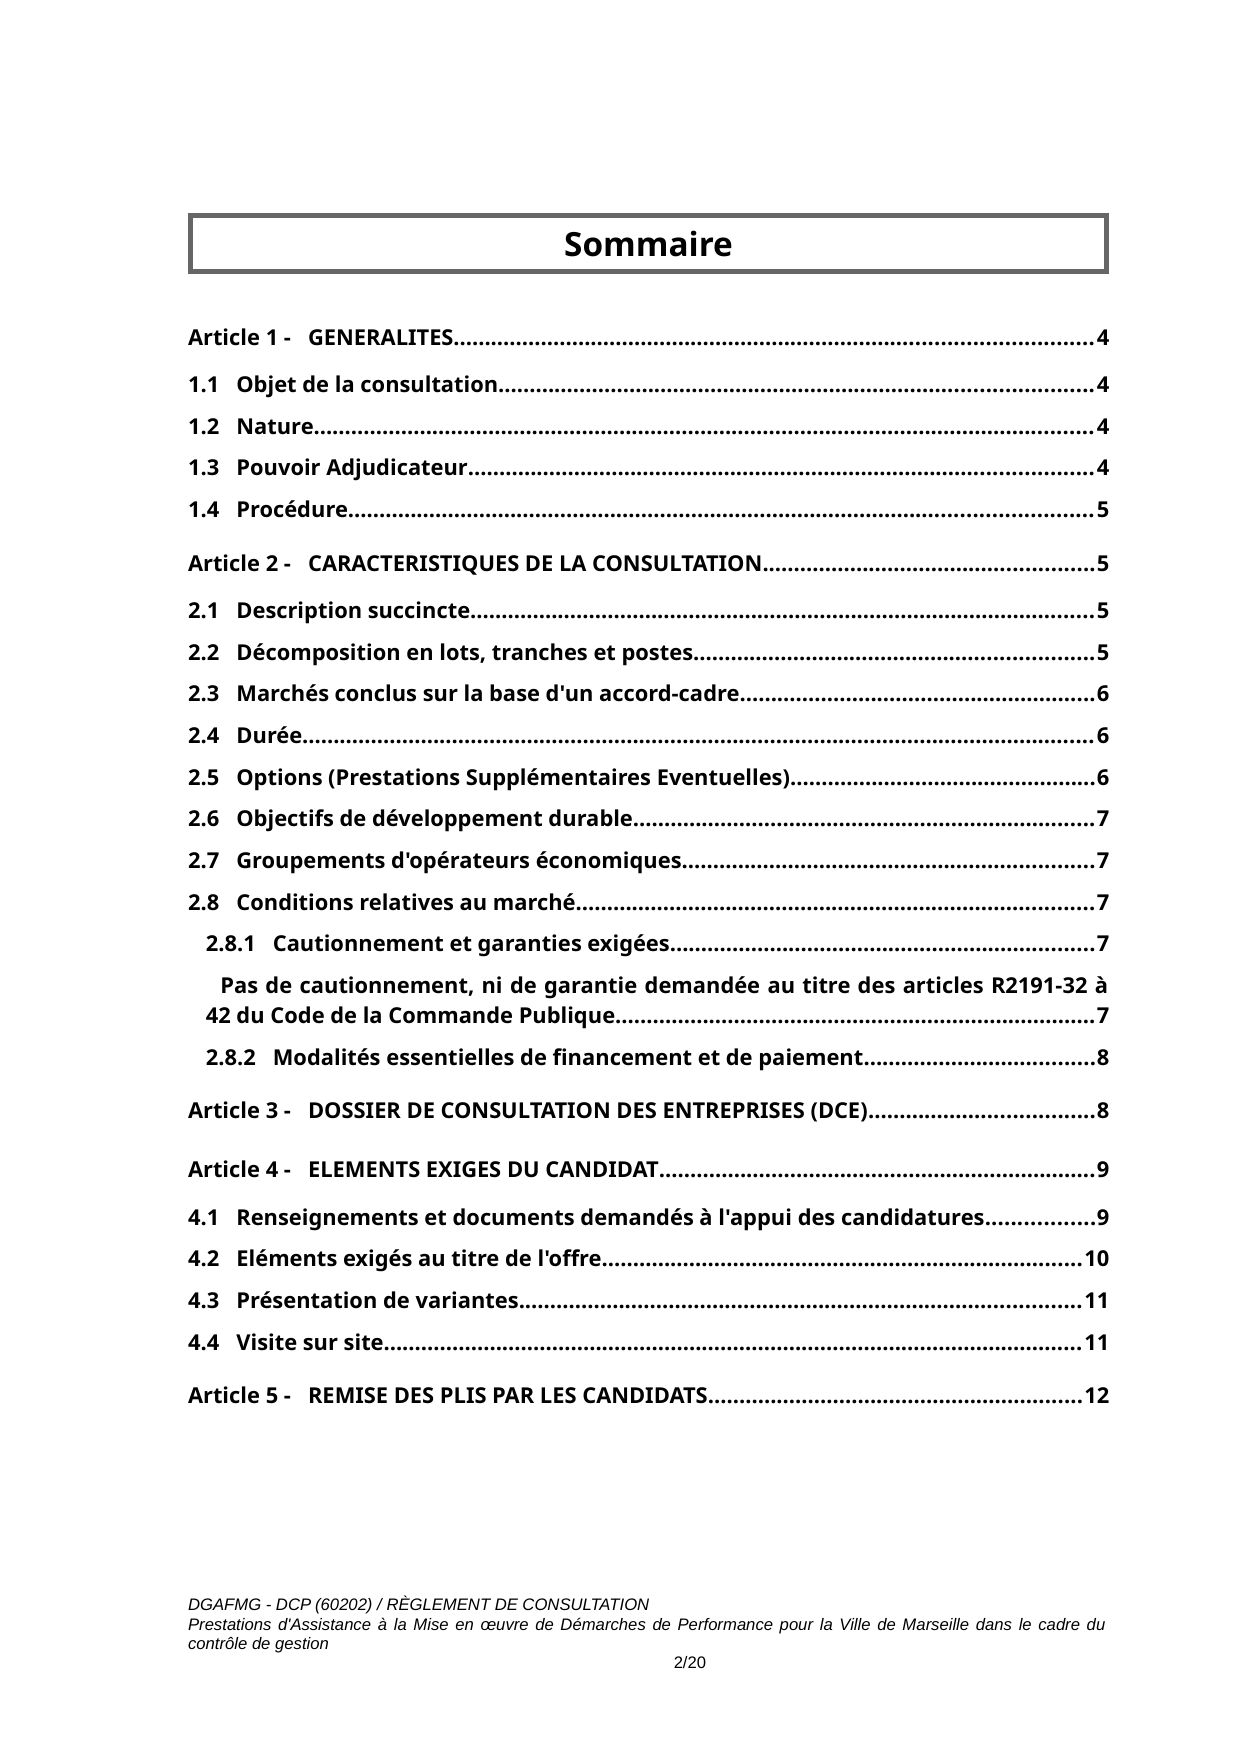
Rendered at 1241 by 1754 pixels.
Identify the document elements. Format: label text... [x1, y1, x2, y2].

text 2.6 Objectifs de développement durable 7 [188, 803, 1109, 833]
text 2.7 Groupements d'opérateurs économiques 7 [188, 845, 1109, 875]
text 4.3 Présentation de variantes 11 [188, 1285, 1109, 1315]
text 2.8 Conditions relatives au marché 7 [188, 887, 1109, 916]
text 4.2 Eléments exigés au titre de l'offre 10 [188, 1243, 1109, 1273]
subtitle Sommaire [193, 218, 1104, 269]
text 2.5 Options (Prestations Supplémentaires Eventuelles) 6 [188, 762, 1109, 791]
text Article 4 - ELEMENTS EXIGES DU CANDIDAT 9 [188, 1154, 1109, 1184]
text 2.2 Décomposition en lots, tranches et postes 5 [188, 637, 1109, 666]
text 2.8.2 Modalités essentielles de financement et de paiement 8 [206, 1041, 1109, 1071]
text 1.3 Pouvoir Adjudicateur 4 [188, 452, 1109, 482]
text 1.2 Nature 4 [188, 411, 1109, 441]
text 1.1 Objet de la consultation 4 [188, 369, 1109, 399]
text 4.4 Visite sur site 11 [188, 1327, 1109, 1356]
text 2.4 Durée 6 [188, 720, 1109, 750]
text Article 3 - DOSSIER DE CONSULTATION DES ENTREPRISES (DCE) 8 [188, 1095, 1109, 1125]
text 2.3 Marchés conclus sur la base d'un accord-cadre 6 [188, 678, 1109, 708]
text 1.4 Procédure 5 [188, 494, 1109, 524]
text Article 1 - GENERALITES 4 [188, 322, 1109, 351]
text 2.8.1 Cautionnement et garanties exigées 7 [206, 928, 1109, 958]
text Article 2 - CARACTERISTIQUES DE LA CONSULTATION 5 [188, 547, 1109, 577]
text Article 5 - REMISE DES PLIS PAR LES CANDIDATS 12 [188, 1380, 1109, 1410]
text 4.1 Renseignements et documents demandés à l'appui des candidatures 9 [188, 1202, 1109, 1231]
text 2.1 Description succincte 5 [188, 595, 1109, 625]
text Pas de cautionnement, ni de garantie demandée au titre des articles R2191-32 à 42 du Code de la Commande Publique. 7 [206, 970, 1109, 1029]
